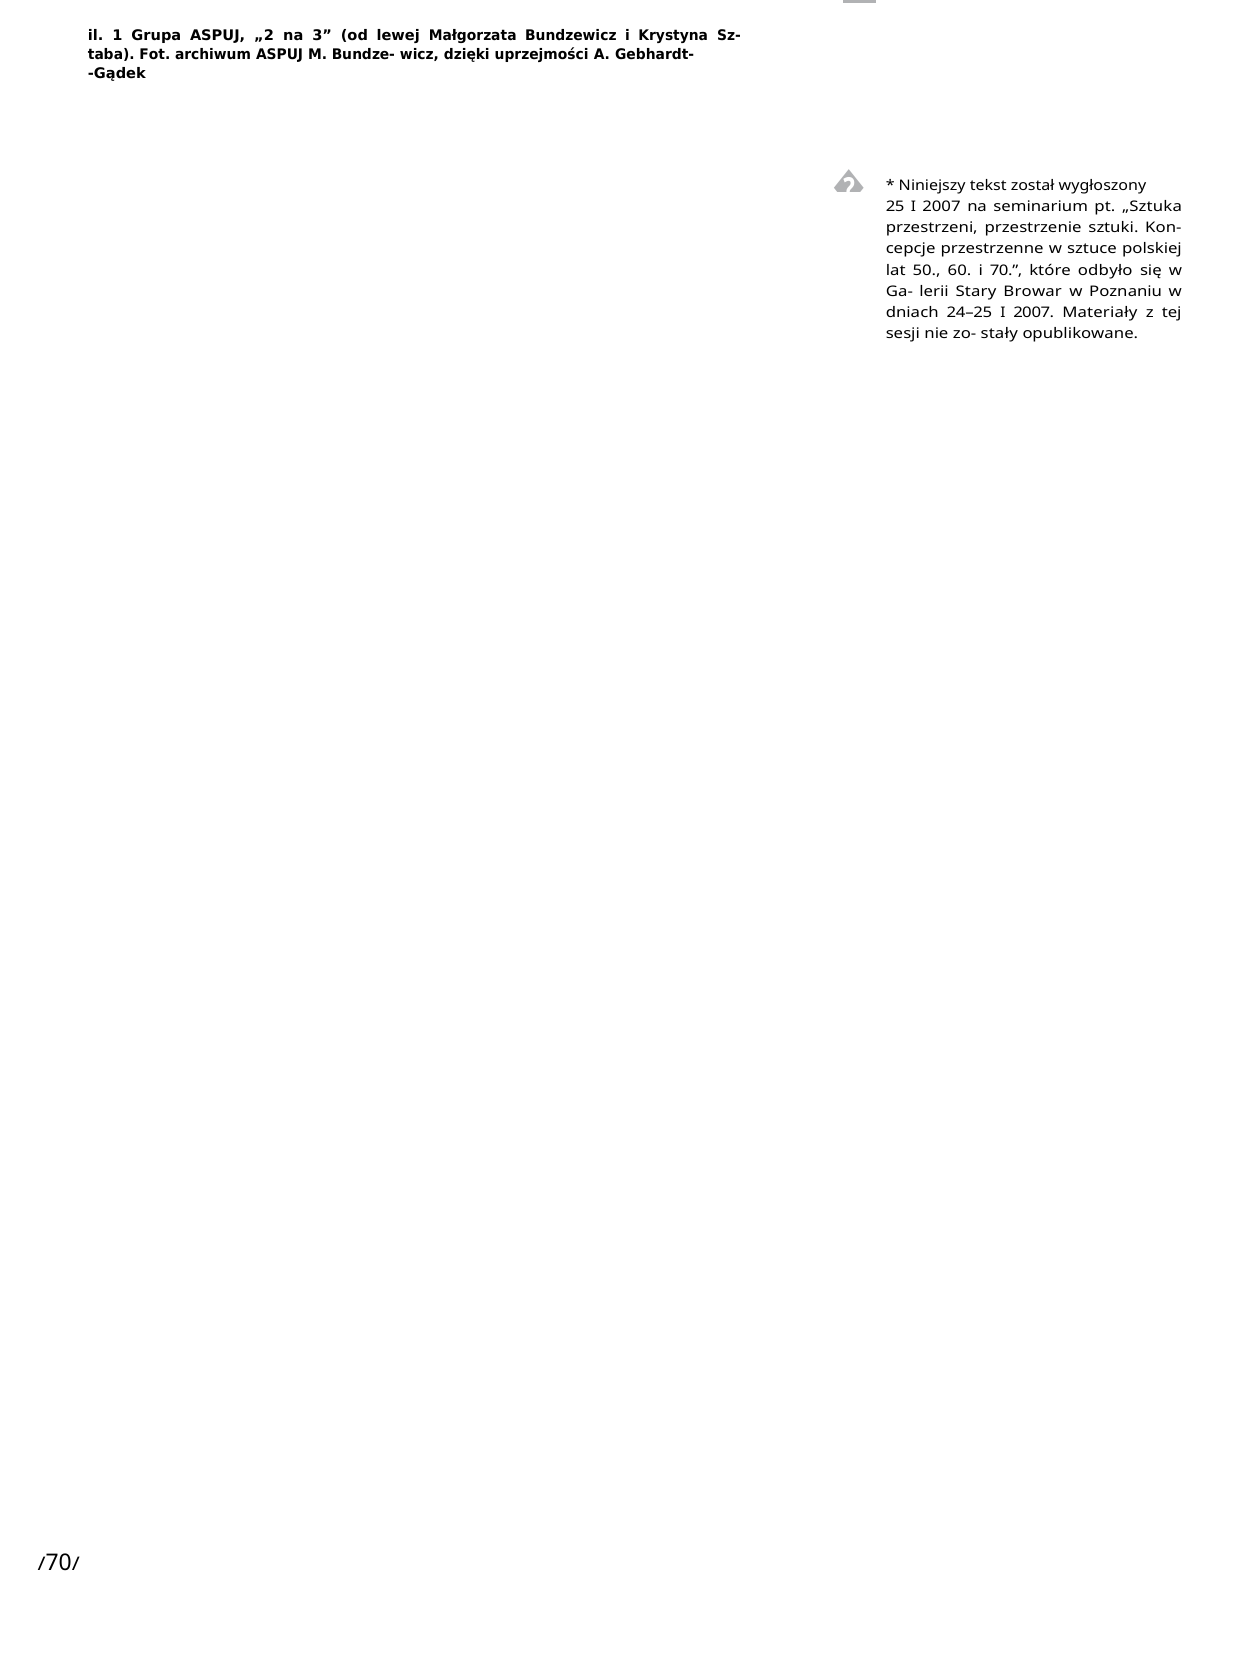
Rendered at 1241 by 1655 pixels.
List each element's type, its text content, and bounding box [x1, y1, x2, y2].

text il. 1 Grupa ASPUJ, „2 na 3” (od lewej Małgorzata Bundzewicz i Krystyna Sz- taba). Fot. archiwum ASPUJ M. Bundze- wicz, dzięki uprzejmości A. Gebhardt- [88, 27, 741, 63]
text * Niniejszy tekst został wygłoszony [886, 175, 1241, 195]
text 25 I 2007 na seminarium pt. „Sztuka przestrzeni, przestrzenie sztuki. Kon- cepcje przestrzenne w sztuce polskiej lat 50., 60. i 70.”, które odbyło się w Ga- lerii Stary Browar w Poznaniu w dniach 24–25 I 2007. Materiały z tej sesji nie zo- stały opublikowane. [886, 196, 1182, 342]
text � [832, 157, 883, 192]
text -Gądek [88, 64, 797, 82]
